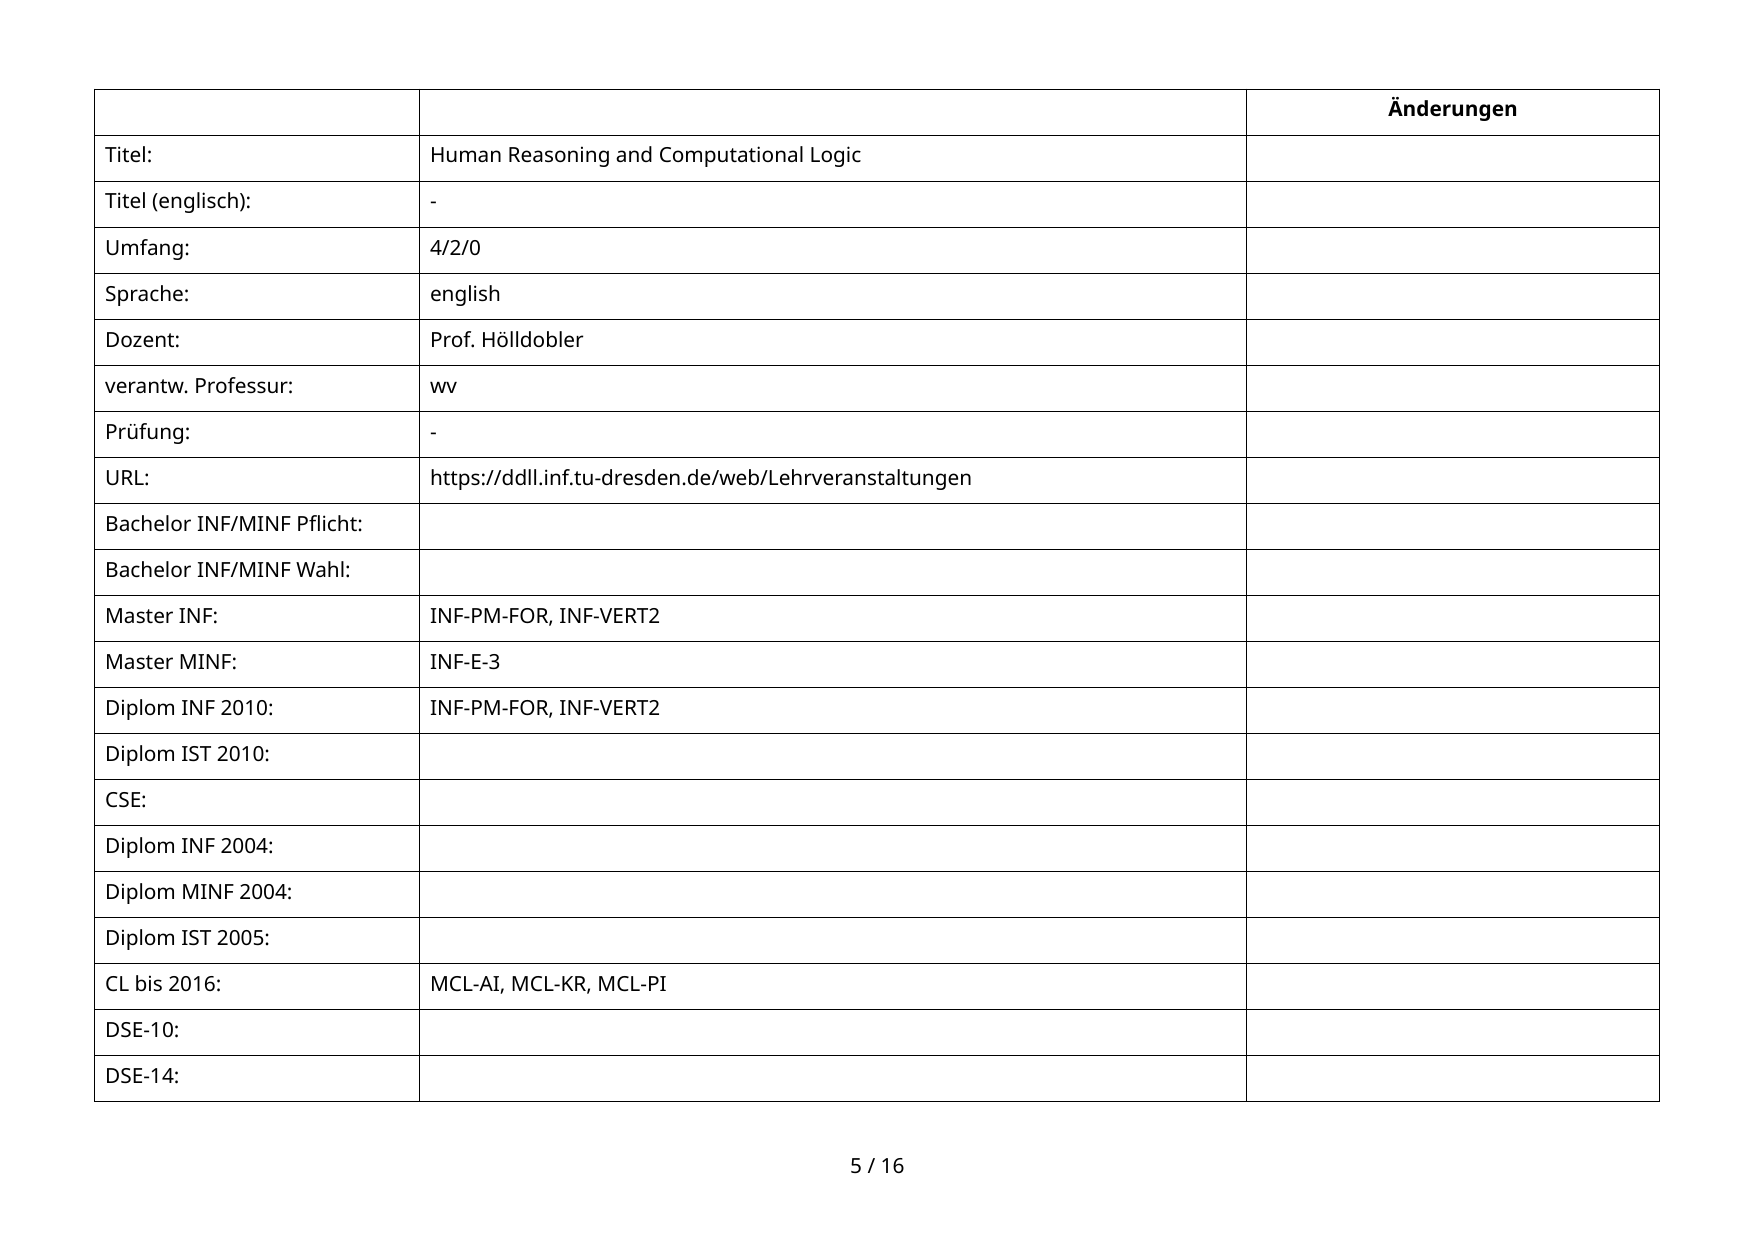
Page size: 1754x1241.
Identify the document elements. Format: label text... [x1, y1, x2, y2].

table_cell Diplom IST 2010: [95, 734, 419, 779]
table_cell Diplom MINF 2004: [95, 872, 419, 917]
table_cell URL: [95, 458, 419, 503]
table_cell wv [420, 366, 1246, 411]
table_cell Bachelor INF/MINF Pflicht: [95, 504, 419, 549]
table_cell [1247, 596, 1659, 641]
table_cell Master MINF: [95, 642, 419, 687]
table_cell - [420, 412, 1246, 457]
table_cell DSE-14: [95, 1056, 419, 1101]
table_cell [420, 826, 1246, 871]
table_cell https://ddll.inf.tu-dresden.de/web/Lehrveranstaltungen [420, 458, 1246, 503]
table_cell [1247, 136, 1659, 181]
table_cell english [420, 274, 1246, 319]
table_header Änderungen [1247, 90, 1659, 134]
table_cell [1247, 1010, 1659, 1055]
table_cell [1247, 412, 1659, 457]
table_cell [420, 550, 1246, 595]
table_header [95, 90, 419, 134]
table_cell MCL-AI, MCL-KR, MCL-PI [420, 964, 1246, 1009]
table_cell [420, 780, 1246, 825]
table_cell DSE-10: [95, 1010, 419, 1055]
table_cell Diplom INF 2010: [95, 688, 419, 733]
table_cell Dozent: [95, 320, 419, 365]
table_cell Sprache: [95, 274, 419, 319]
table_header [420, 90, 1246, 134]
table_cell Human Reasoning and Computational Logic [420, 136, 1246, 181]
table_cell [1247, 458, 1659, 503]
table_cell [420, 734, 1246, 779]
table_cell [1247, 228, 1659, 273]
table_cell [1247, 642, 1659, 687]
table_cell verantw. Professur: [95, 366, 419, 411]
table_cell 4/2/0 [420, 228, 1246, 273]
table_cell Titel (englisch): [95, 182, 419, 227]
table_cell [1247, 320, 1659, 365]
table_cell [1247, 366, 1659, 411]
table_cell [1247, 964, 1659, 1009]
table_cell INF-PM-FOR, INF-VERT2 [420, 596, 1246, 641]
table_cell [1247, 780, 1659, 825]
table_cell [420, 918, 1246, 963]
table_cell [420, 1056, 1246, 1101]
table_cell Prof. Hölldobler [420, 320, 1246, 365]
table_cell Umfang: [95, 228, 419, 273]
table_cell [1247, 1056, 1659, 1101]
table_cell Bachelor INF/MINF Wahl: [95, 550, 419, 595]
table_cell [1247, 734, 1659, 779]
table_cell Diplom INF 2004: [95, 826, 419, 871]
table_cell INF-E-3 [420, 642, 1246, 687]
table_cell - [420, 182, 1246, 227]
table_cell [420, 872, 1246, 917]
table_cell [420, 504, 1246, 549]
table_cell [1247, 550, 1659, 595]
table_cell INF-PM-FOR, INF-VERT2 [420, 688, 1246, 733]
table_cell CSE: [95, 780, 419, 825]
table_cell [1247, 826, 1659, 871]
table_cell Master INF: [95, 596, 419, 641]
table_cell [1247, 274, 1659, 319]
table_cell [1247, 688, 1659, 733]
table_cell Prüfung: [95, 412, 419, 457]
table_cell [420, 1010, 1246, 1055]
table_cell [1247, 872, 1659, 917]
table_cell [1247, 504, 1659, 549]
table_cell Titel: [95, 136, 419, 181]
table_cell [1247, 918, 1659, 963]
table_cell [1247, 182, 1659, 227]
table_cell CL bis 2016: [95, 964, 419, 1009]
table_cell Diplom IST 2005: [95, 918, 419, 963]
